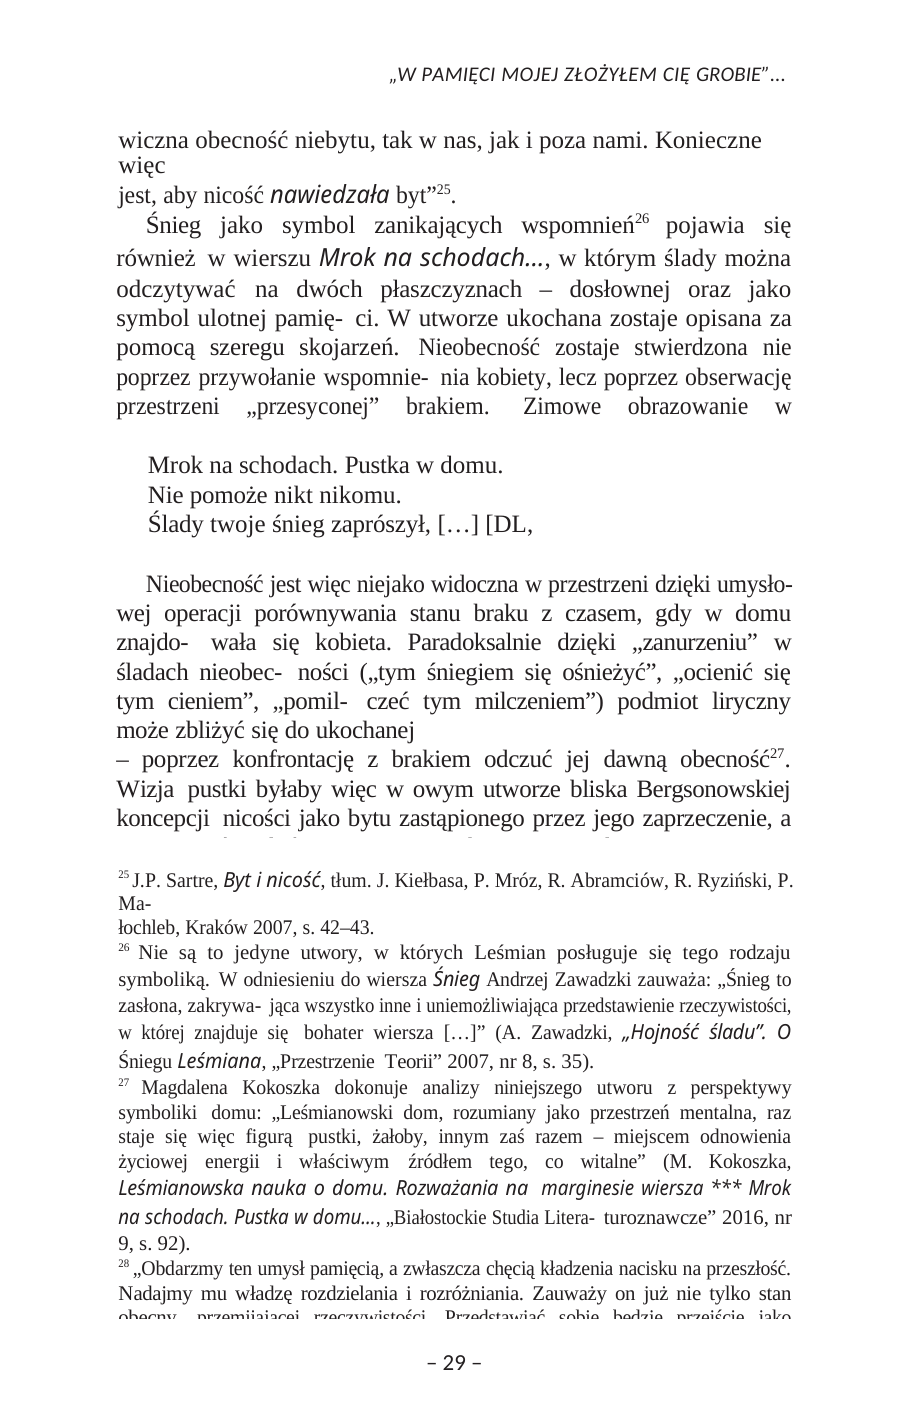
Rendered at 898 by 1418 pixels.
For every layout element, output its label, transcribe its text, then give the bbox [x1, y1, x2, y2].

text 27 Magdalena Kokoszka dokonuje analizy niniejszego utworu z perspektywy symboliki domu: „Leśmianowski dom, rozumiany jako przestrzeń mentalna, raz staje się więc figurą pustki, żałoby, innym zaś razem – miejscem odnowienia życiowej energii i właściwym źródłem tego, co witalne” (M. Kokoszka, Leśmianowska nauka o domu. Rozważania na marginesie wiersza *** Mrok na schodach. Pustka w domu…, „Białostockie Studia Litera- turoznawcze” 2016, nr 9, s. 92). [118, 1075, 792, 1255]
text „W PAMIĘCI MOJEJ ZŁOŻYŁEM CIĘ GROBIE”... [389, 62, 792, 86]
text łochleb, Kraków 2007, s. 42–43. [118, 915, 793, 939]
text – 29 – [426, 1351, 484, 1376]
text 25 J.P. Sartre, Byt i nicość, tłum. J. Kiełbasa, P. Mróz, R. Abramciów, R. Ryziński, P. Ma- [118, 868, 793, 915]
text wiczna obecność niebytu, tak w nas, jak i poza nami. Konieczne więc [118, 128, 794, 179]
text Śnieg jako symbol zanikających wspomnień26 pojawia się również w wierszu Mrok na schodach…, w którym ślady można odczytywać na dwóch płaszczyznach – dosłownej oraz jako symbol ulotnej pamię- ci. W utworze ukochana zostaje opisana za pomocą szeregu skojarzeń. Nieobecność zostaje stwierdzona nie poprzez przywołanie wspomnie- nia kobiety, lecz poprzez obserwację przestrzeni „przesyconej” brakiem. Zimowe obrazowanie w szczególny sposób łączy się z „uśmiercającymi” funkcjami pamięci: [116, 210, 792, 423]
text Nie pomoże nikt nikomu. [148, 480, 568, 508]
text 28 „Obdarzmy ten umysł pamięcią, a zwłaszcza chęcią kładzenia nacisku na przeszłość. Nadajmy mu władzę rozdzielania i rozróżniania. Zauważy on już nie tylko stan obecny przemijającej rzeczywistości. Przedstawiać sobie będzie przejście jako zmianę, a więc jako kontrast między tym, co było, a tym, co jest”(H. Bergson, Ewolucja twórcza, tłum. F. Zna- niecki, Kraków 2004, s. 237). I nieco dalej: „Ale negatywna forma przeczenia ciągnie korzyść [118, 1256, 792, 1319]
text wej operacji porównywania stanu braku z czasem, gdy w domu znajdo- wała się kobieta. Paradoksalnie dzięki „zanurzeniu” w śladach nieobec- ności („tym śniegiem się ośnieżyć”, „ocienić się tym cieniem”, „pomil- czeć tym milczeniem”) podmiot liryczny może zbliżyć się do ukochanej [116, 598, 792, 744]
text Nieobecność jest więc niejako widoczna w przestrzeni dzięki umysło- [116, 572, 793, 597]
text 26 Nie są to jedyne utwory, w których Leśmian posługuje się tego rodzaju symboliką. W odniesieniu do wiersza Śnieg Andrzej Zawadzki zauważa: „Śnieg to zasłona, zakrywa- jąca wszystko inne i uniemożliwiająca przedstawienie rzeczywistości, w której znajduje się bohater wiersza […]” (A. Zawadzki, „Hojność śladu”. O Śniegu Leśmiana, „Przestrzenie Teorii” 2007, nr 8, s. 35). [118, 940, 792, 1074]
text Mrok na schodach. Pustka w domu. [148, 453, 568, 479]
text Ślady twoje śnieg zaprószył, […] [DL, 517] [148, 509, 568, 542]
text jest, aby nicość nawiedzała byt”25. [118, 180, 794, 210]
text – poprzez konfrontację z brakiem odczuć jej dawną obecność27. Wizja pustki byłaby więc w owym utworze bliska Bergsonowskiej koncepcji nicości jako bytu zastąpionego przez jego zaprzeczenie, a więc nicości, która zawiera w sobie pierwiastek tego, co zostaje zanegowane28. [116, 744, 791, 837]
